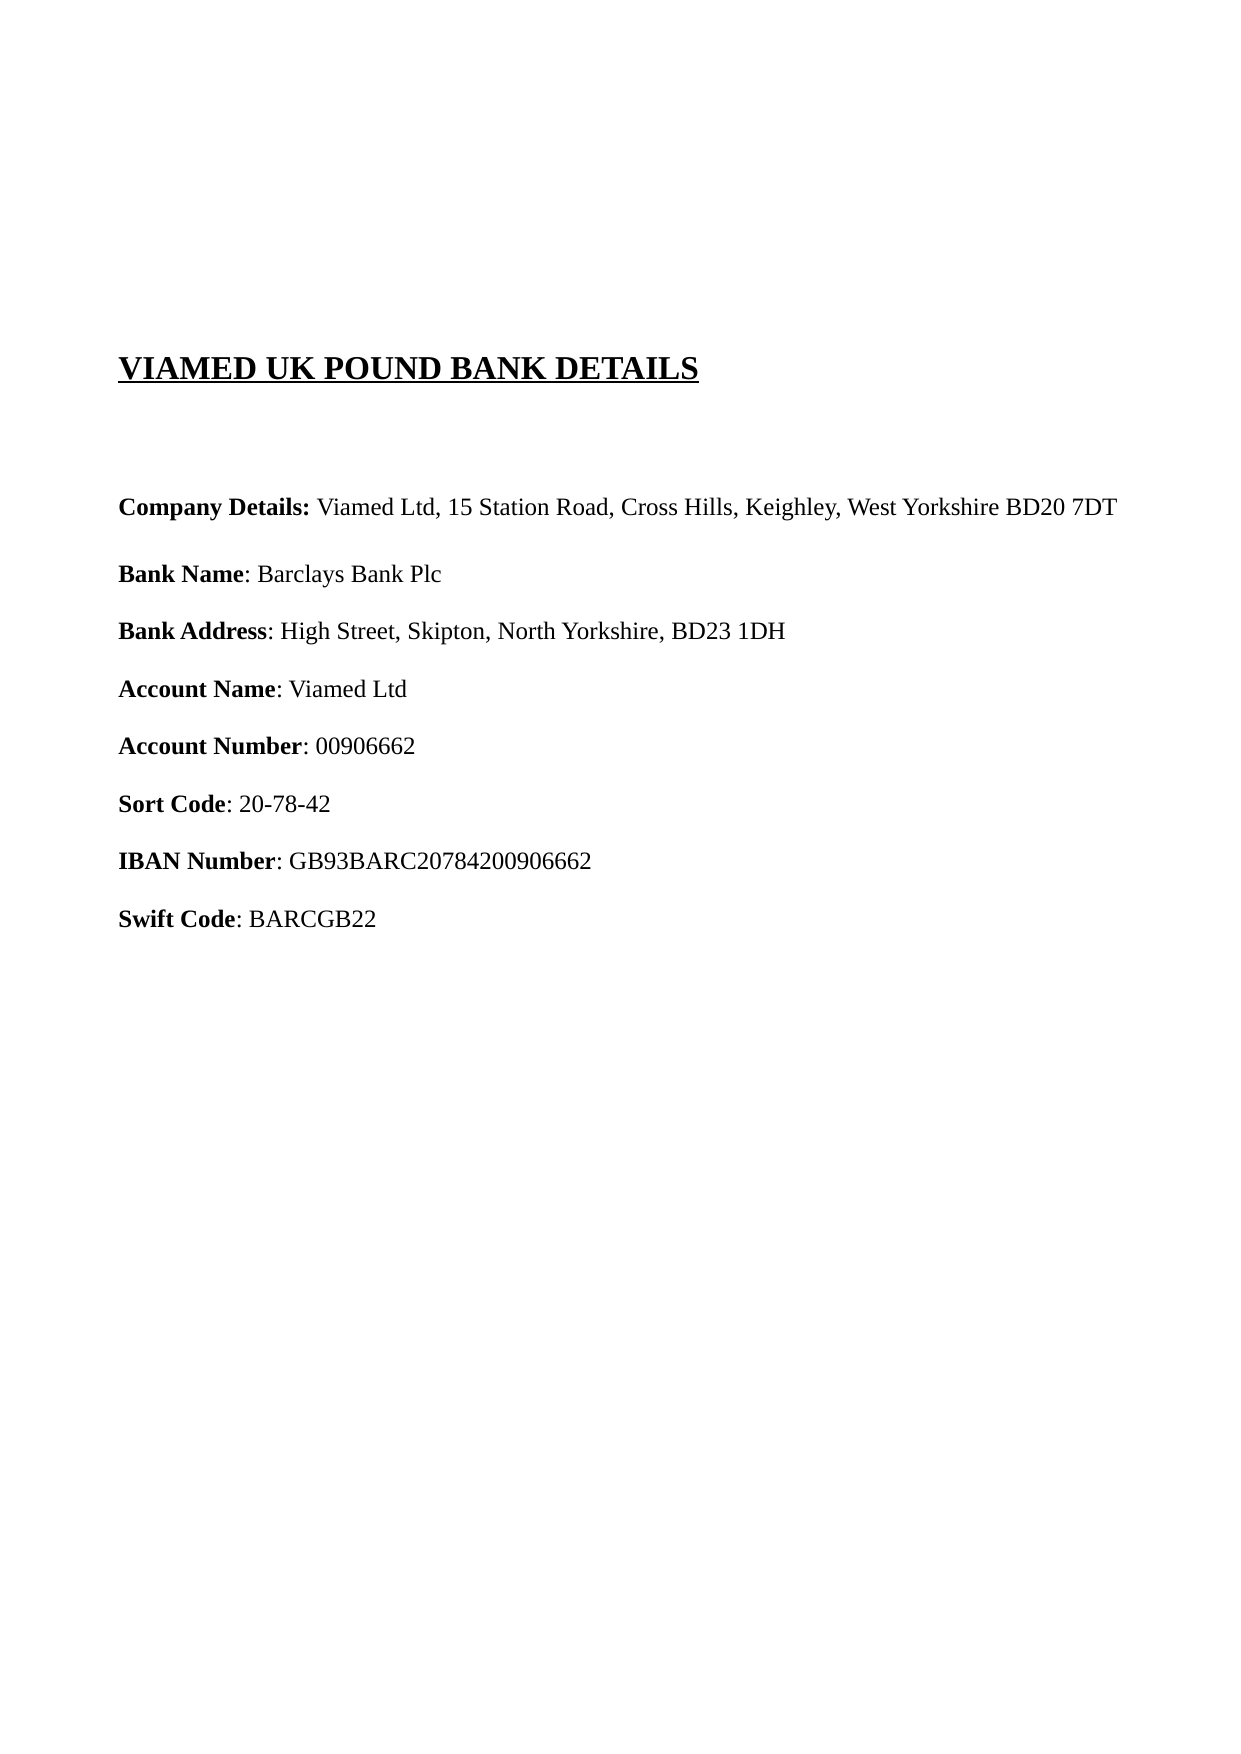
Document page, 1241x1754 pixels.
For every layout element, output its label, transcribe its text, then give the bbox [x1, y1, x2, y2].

text IBAN Number: GB93BARC20784200906662 [118, 846, 1122, 875]
text Account Name: Viamed Ltd [118, 674, 1122, 703]
text Sort Code: 20-78-42 [118, 789, 1122, 818]
text Bank Address: High Street, Skipton, North Yorkshire, BD23 1DH [118, 616, 1122, 645]
text Bank Name: Barclays Bank Plc [118, 559, 1122, 588]
text Swift Code: BARCGB22 [118, 904, 1122, 933]
text Company Details: Viamed Ltd, 15 Station Road, Cross Hills, Keighley, West Yorkshire BD20 7DT [118, 492, 1122, 521]
text VIAMED UK POUND BANK DETAILS [118, 348, 1122, 386]
text Account Number: 00906662 [118, 731, 1122, 760]
